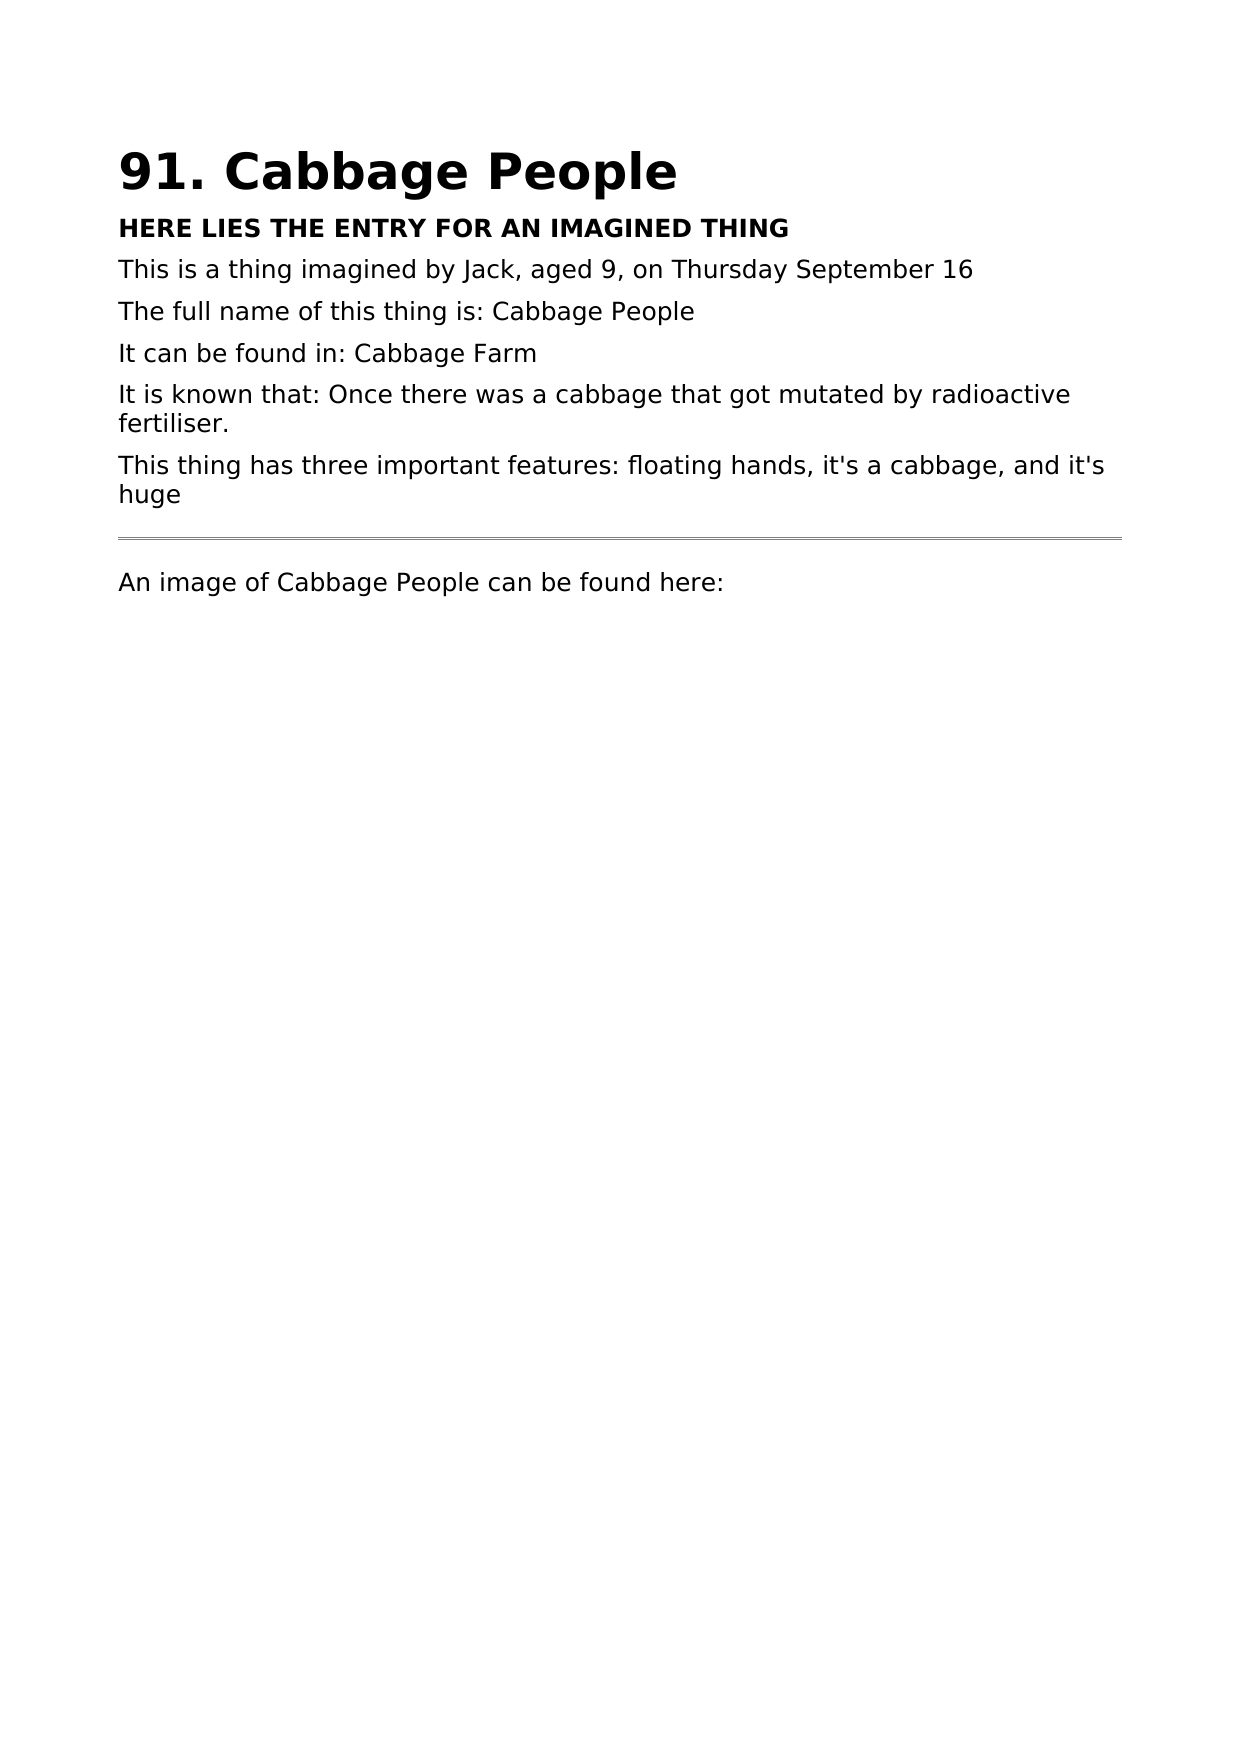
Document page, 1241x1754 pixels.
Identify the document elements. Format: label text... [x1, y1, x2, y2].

text An image of Cabbage People can be found here: [118, 568, 1122, 598]
text HERE LIES THE ENTRY FOR AN IMAGINED THING [118, 214, 1122, 243]
subtitle 91. Cabbage People [118, 143, 1122, 201]
text It is known that: Once there was a cabbage that got mutated by radioactive fertiliser. [118, 381, 1122, 439]
text This thing has three important features: floating hands, it's a cabbage, and it's huge [118, 451, 1122, 510]
text It can be found in: Cabbage Farm [118, 339, 1122, 368]
text The full name of this thing is: Cabbage People [118, 297, 1122, 326]
text This is a thing imagined by Jack, aged 9, on Thursday September 16 [118, 256, 1122, 285]
